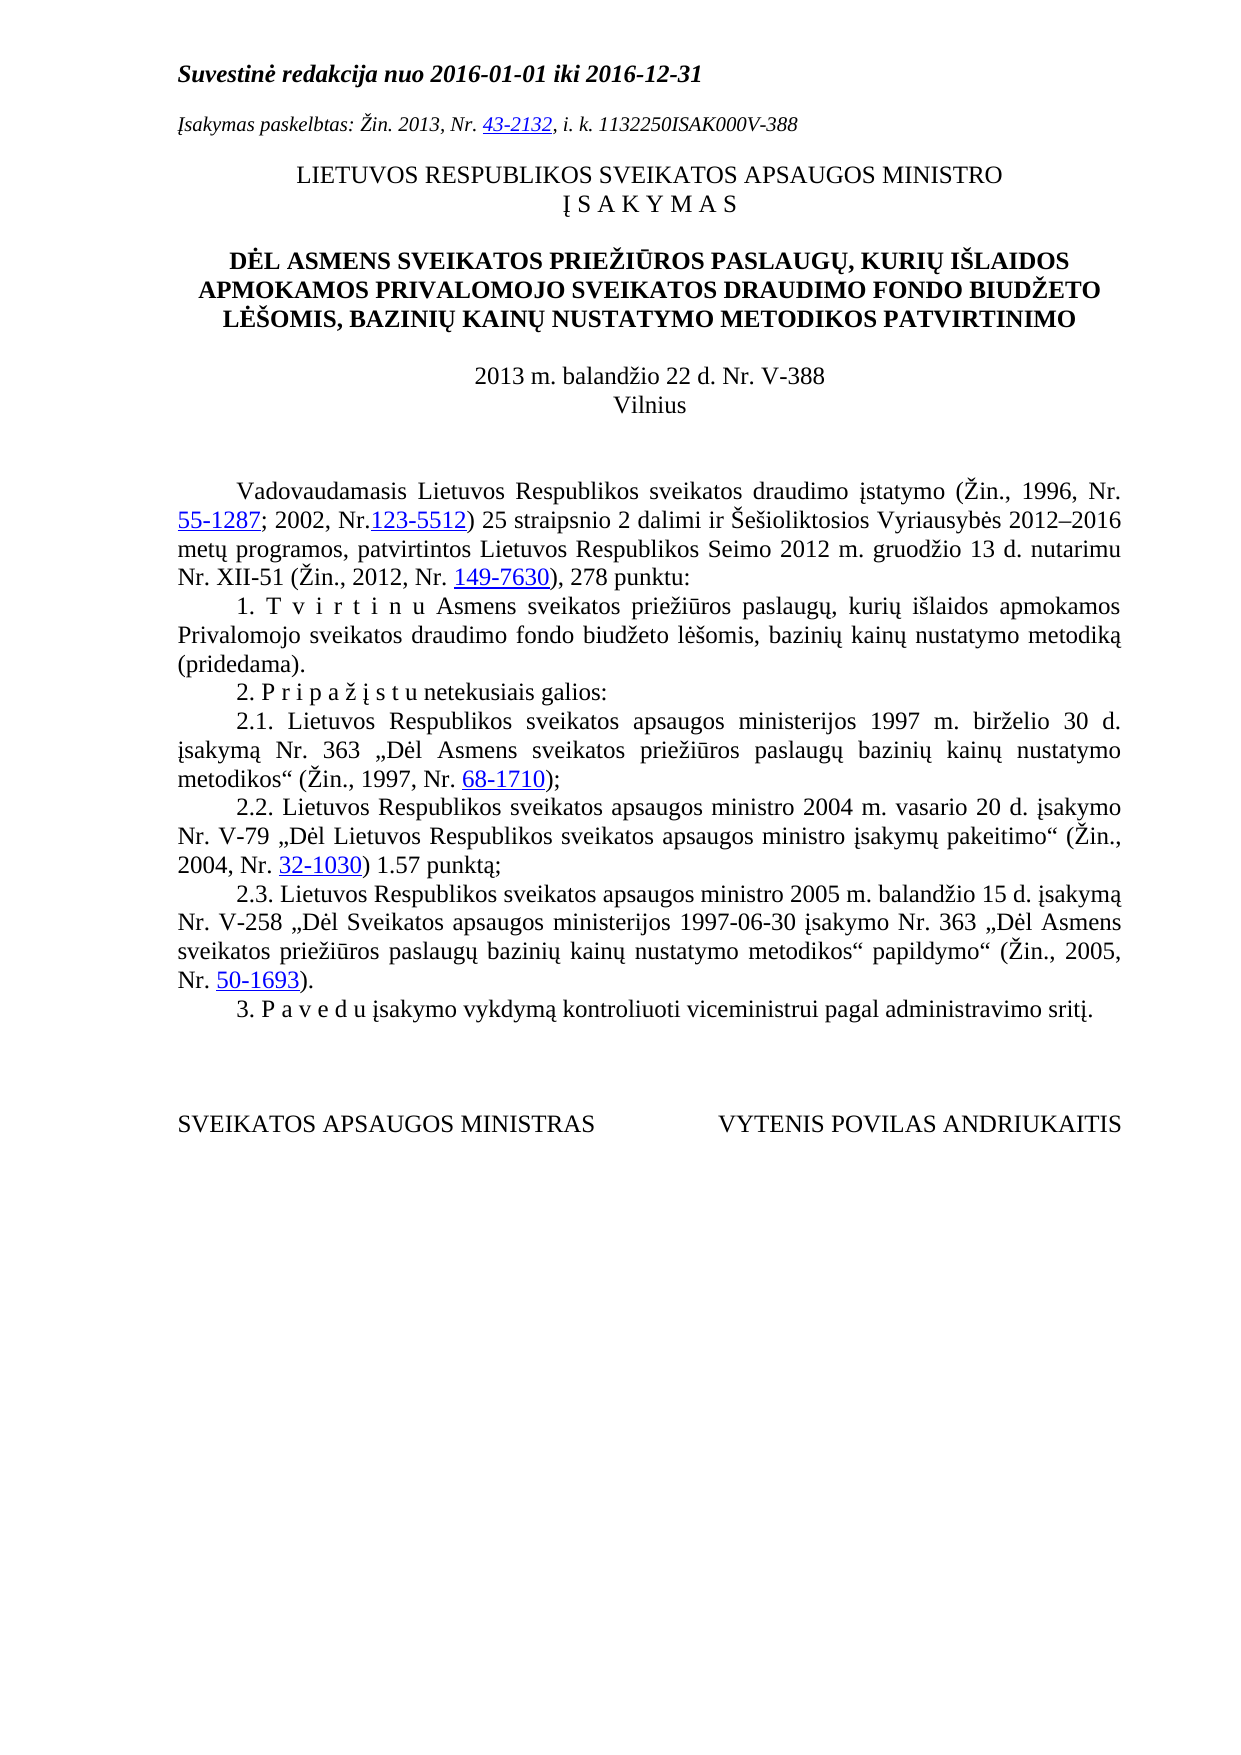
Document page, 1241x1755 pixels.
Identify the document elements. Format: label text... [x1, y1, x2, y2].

text SVEIKATOS APSAUGOS MINISTRAS VYTENIS POVILAS ANDRIUKAITIS [177, 1109, 1122, 1137]
text 2.2. Lietuvos Respublikos sveikatos apsaugos ministro 2004 m. vasario 20 d. įsakymo Nr. V-79 „Dėl Lietuvos Respublikos sveikatos apsaugos ministro įsakymų pakeitimo“ (Žin., 2004, Nr. 32-1030) 1.57 punktą; [177, 792, 1122, 879]
text 2.1. Lietuvos Respublikos sveikatos apsaugos ministerijos 1997 m. birželio 30 d. įsakymą Nr. 363 „Dėl Asmens sveikatos priežiūros paslaugų bazinių kainų nustatymo metodikos“ (Žin., 1997, Nr. 68-1710); [177, 706, 1122, 792]
text LIETUVOS RESPUBLIKOS SVEIKATOS APSAUGOS MINISTRO [177, 160, 1122, 189]
text Įsakymas paskelbtas: Žin. 2013, Nr. 43-2132, i. k. 1132250ISAK000V-388 [177, 112, 1122, 136]
text į s a k y m a s [177, 189, 1122, 217]
text 2.3. Lietuvos Respublikos sveikatos apsaugos ministro 2005 m. balandžio 15 d. įsakymą Nr. V-258 „Dėl Sveikatos apsaugos ministerijos 1997-06-30 įsakymo Nr. 363 „Dėl Asmens sveikatos priežiūros paslaugų bazinių kainų nustatymo metodikos“ papildymo“ (Žin., 2005, Nr. 50-1693). [177, 879, 1122, 994]
text Suvestinė redakcija nuo 2016-01-01 iki 2016-12-31 [177, 59, 1122, 88]
text 2. P r i p a ž į s t u netekusiais galios: [177, 677, 1122, 706]
text DĖL ASMENS SVEIKATOS PRIEŽIŪROS PASLAUGŲ, KURIŲ IŠLAIDOS APMOKAMOS PRIVALOMOJO SVEIKATOS DRAUDIMO FONDO BIUDŽETO LĖŠOMIS, BAZINIŲ KAINŲ NUSTATYMO METODIKOS PATVIRTINIMO [177, 246, 1122, 332]
text Vadovaudamasis Lietuvos Respublikos sveikatos draudimo įstatymo (Žin., 1996, Nr. 55-1287; 2002, Nr.123-5512) 25 straipsnio 2 dalimi ir Šešioliktosios Vyriausybės 2012–2016 metų programos, patvirtintos Lietuvos Respublikos Seimo 2012 m. gruodžio 13 d. nutarimu Nr. XII-51 (Žin., 2012, Nr. 149-7630), 278 punktu: [177, 476, 1122, 591]
text 2013 m. balandžio 22 d. Nr. V-388 [177, 361, 1122, 390]
text Vilnius [177, 390, 1122, 419]
text 3. P a v e d u įsakymo vykdymą kontroliuoti viceministrui pagal administravimo sritį. [177, 994, 1122, 1022]
text 1. T v i r t i n u Asmens sveikatos priežiūros paslaugų, kurių išlaidos apmokamos Privalomojo sveikatos draudimo fondo biudžeto lėšomis, bazinių kainų nustatymo metodiką (pridedama). [177, 591, 1122, 677]
